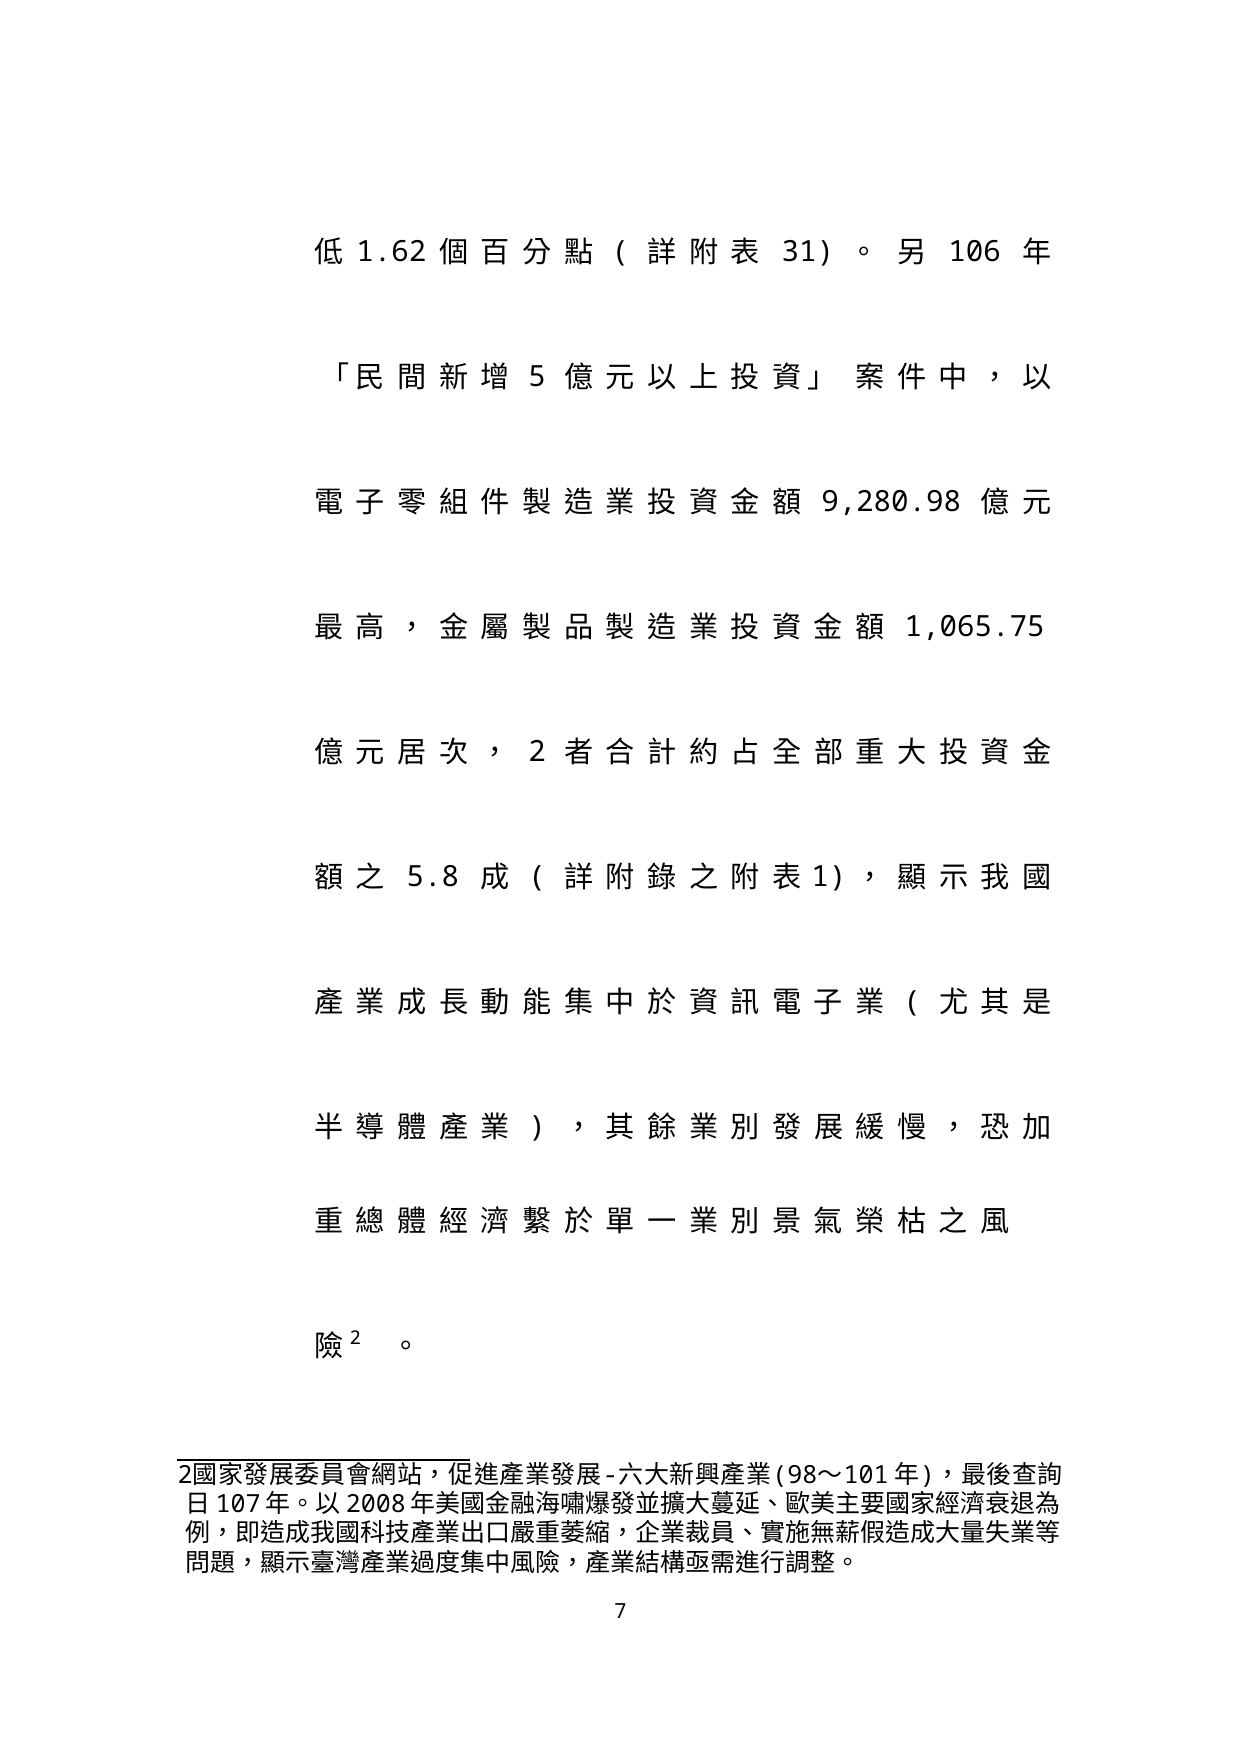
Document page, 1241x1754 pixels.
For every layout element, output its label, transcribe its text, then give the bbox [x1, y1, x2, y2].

text 國家發展委員會網站，促進產業發展-六大新興產業(98～101年)，最後查詢日107年。以2008年美國金融海嘯爆發並擴大蔓延、歐美主要國家經濟衰退為例，即造成我國科技產業出口嚴重萎縮，企業裁員、實施無薪假造成大量失業等問題，顯示臺灣產業過度集中風險，產業結構亟需進行調整。 [177, 1460, 1063, 1577]
text 低1.62個百分點(詳附表31)。另106年「民間新增5億元以上投資」案件中，以電子零組件製造業投資金額9,280.98億元最高，金屬製品製造業投資金額1,065.75億元居次，2者合計約占全部重大投資金額之5.8成(詳附錄之附表1)，顯示我國產業成長動能集中於資訊電子業(尤其是半導體產業)，其餘業別發展緩慢，恐加重總體經濟繫於單一業別景氣榮枯之風險。 [271, 177, 1058, 1365]
